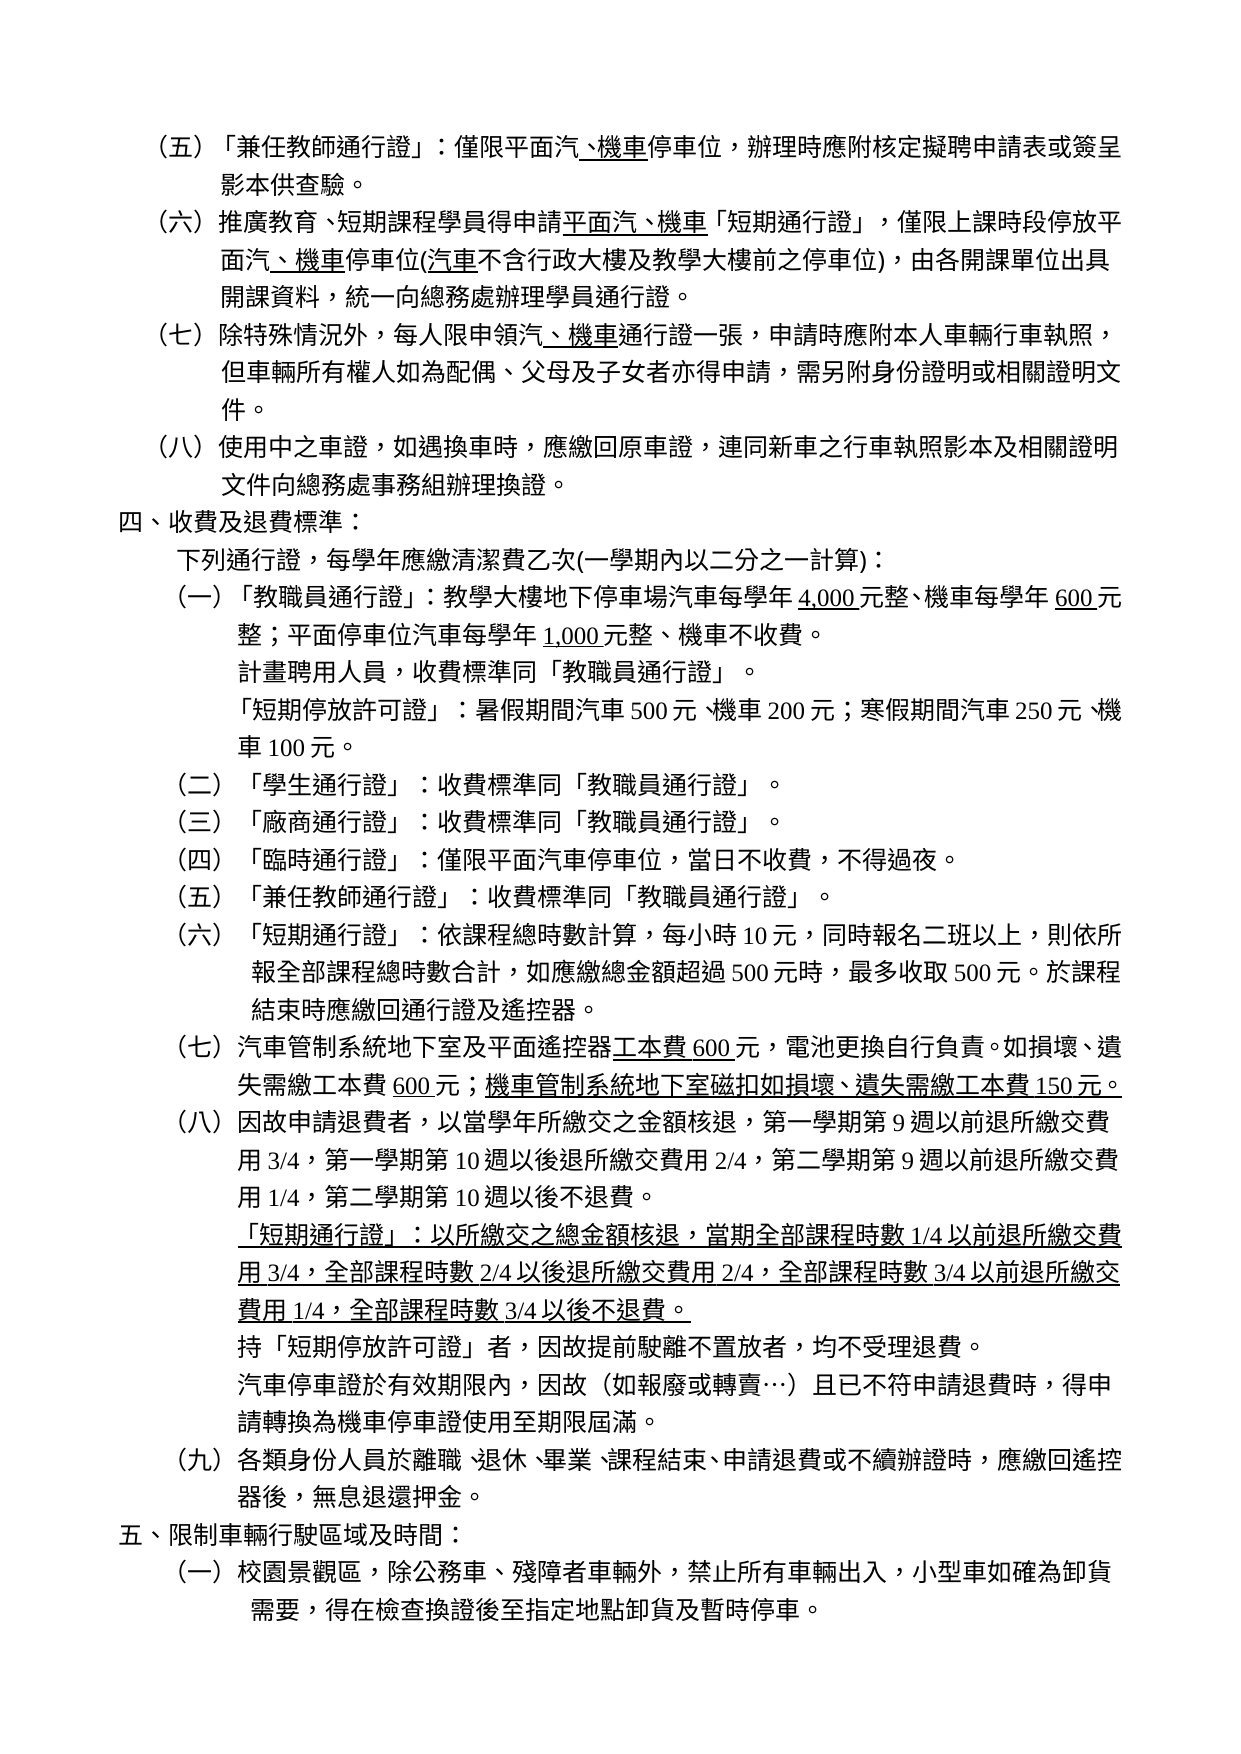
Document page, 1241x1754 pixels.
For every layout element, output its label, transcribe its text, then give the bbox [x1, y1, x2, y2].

list 因故申請退費者，以當學年所繳交之金額核退，第一學期第9週以前退所繳交費用3/4，第一學期第10週以後退所繳交費用2/4，第二學期第9週以前退所繳交費用1/4，第二學期第10週以後不退費。 [162, 1102, 1122, 1214]
list 推廣教育、短期課程學員得申請平面汽、機車「短期通行證」，僅限上課時段停放平面汽、機車停車位(汽車不含行政大樓及教學大樓前之停車位)，由各開課單位出具開課資料，統一向總務處辦理學員通行證。 [143, 202, 1122, 314]
list 「教職員通行證」：教學大樓地下停車場汽車每學年4,000元整、機車每學年600元整；平面停車位汽車每學年1,000元整、機車不收費。 [162, 577, 1122, 652]
list 「兼任教師通行證」：收費標準同「教職員通行證」。 [162, 877, 1122, 914]
text 五、限制車輛行駛區域及時間： [118, 1514, 1122, 1552]
list 校園景觀區，除公務車、殘障者車輛外，禁止所有車輛出入，小型車如確為卸貨需要，得在檢查換證後至指定地點卸貨及暫時停車。 [162, 1552, 1122, 1627]
text 「短期停放許可證」：暑假期間汽車500元、機車200元；寒假期間汽車250元、機車100元。 [237, 689, 1122, 764]
text 用3/4，全部課程時數2/4以後退所繳交費用2/4，全部課程時數3/4以前退所繳交費用1/4，全部課程時數3/4以後不退費。 [237, 1247, 1122, 1327]
list 各類身份人員於離職、退休、畢業、課程結束、申請退費或不續辦證時，應繳回遙控器後，無息退還押金。 [162, 1439, 1122, 1514]
list 汽車管制系統地下室及平面遙控器工本費600元，電池更換自行負責。如損壞、遺失需繳工本費600元；機車管制系統地下室磁扣如損壞、遺失需繳工本費150元。 [162, 1027, 1122, 1102]
text 計畫聘用人員，收費標準同「教職員通行證」。 [237, 652, 1122, 689]
list 「兼任教師通行證」：僅限平面汽、機車停車位，辦理時應附核定擬聘申請表或簽呈影本供查驗。 [143, 127, 1122, 202]
list 「廠商通行證」：收費標準同「教職員通行證」。 [162, 802, 1122, 839]
list 「臨時通行證」：僅限平面汽車停車位，當日不收費，不得過夜。 [162, 839, 1122, 877]
text 汽車停車證於有效期限內，因故（如報廢或轉賣…）且已不符申請退費時，得申請轉換為機車停車證使用至期限屆滿。 [237, 1364, 1122, 1439]
list 除特殊情況外，每人限申領汽、機車通行證一張，申請時應附本人車輛行車執照，但車輛所有權人如為配偶、父母及子女者亦得申請，需另附身份證明或相關證明文件。 [143, 314, 1122, 427]
list 使用中之車證，如遇換車時，應繳回原車證，連同新車之行車執照影本及相關證明文件向總務處事務組辦理換證。 [143, 427, 1122, 502]
text 持「短期停放許可證」者，因故提前駛離不置放者，均不受理退費。 [237, 1327, 1122, 1364]
list 「學生通行證」：收費標準同「教職員通行證」。 [162, 764, 1122, 802]
text 下列通行證，每學年應繳清潔費乙次(一學期內以二分之一計算)： [177, 539, 1122, 577]
text 「短期通行證」：以所繳交之總金額核退，當期全部課程時數1/4以前退所繳交費 [237, 1214, 1122, 1246]
list 「短期通行證」：依課程總時數計算，每小時10元，同時報名二班以上，則依所報全部課程總時數合計，如應繳總金額超過500元時，最多收取500元。於課程結束時應繳回通行證及遙控器。 [162, 914, 1122, 1027]
text 四、收費及退費標準： [118, 502, 1122, 539]
